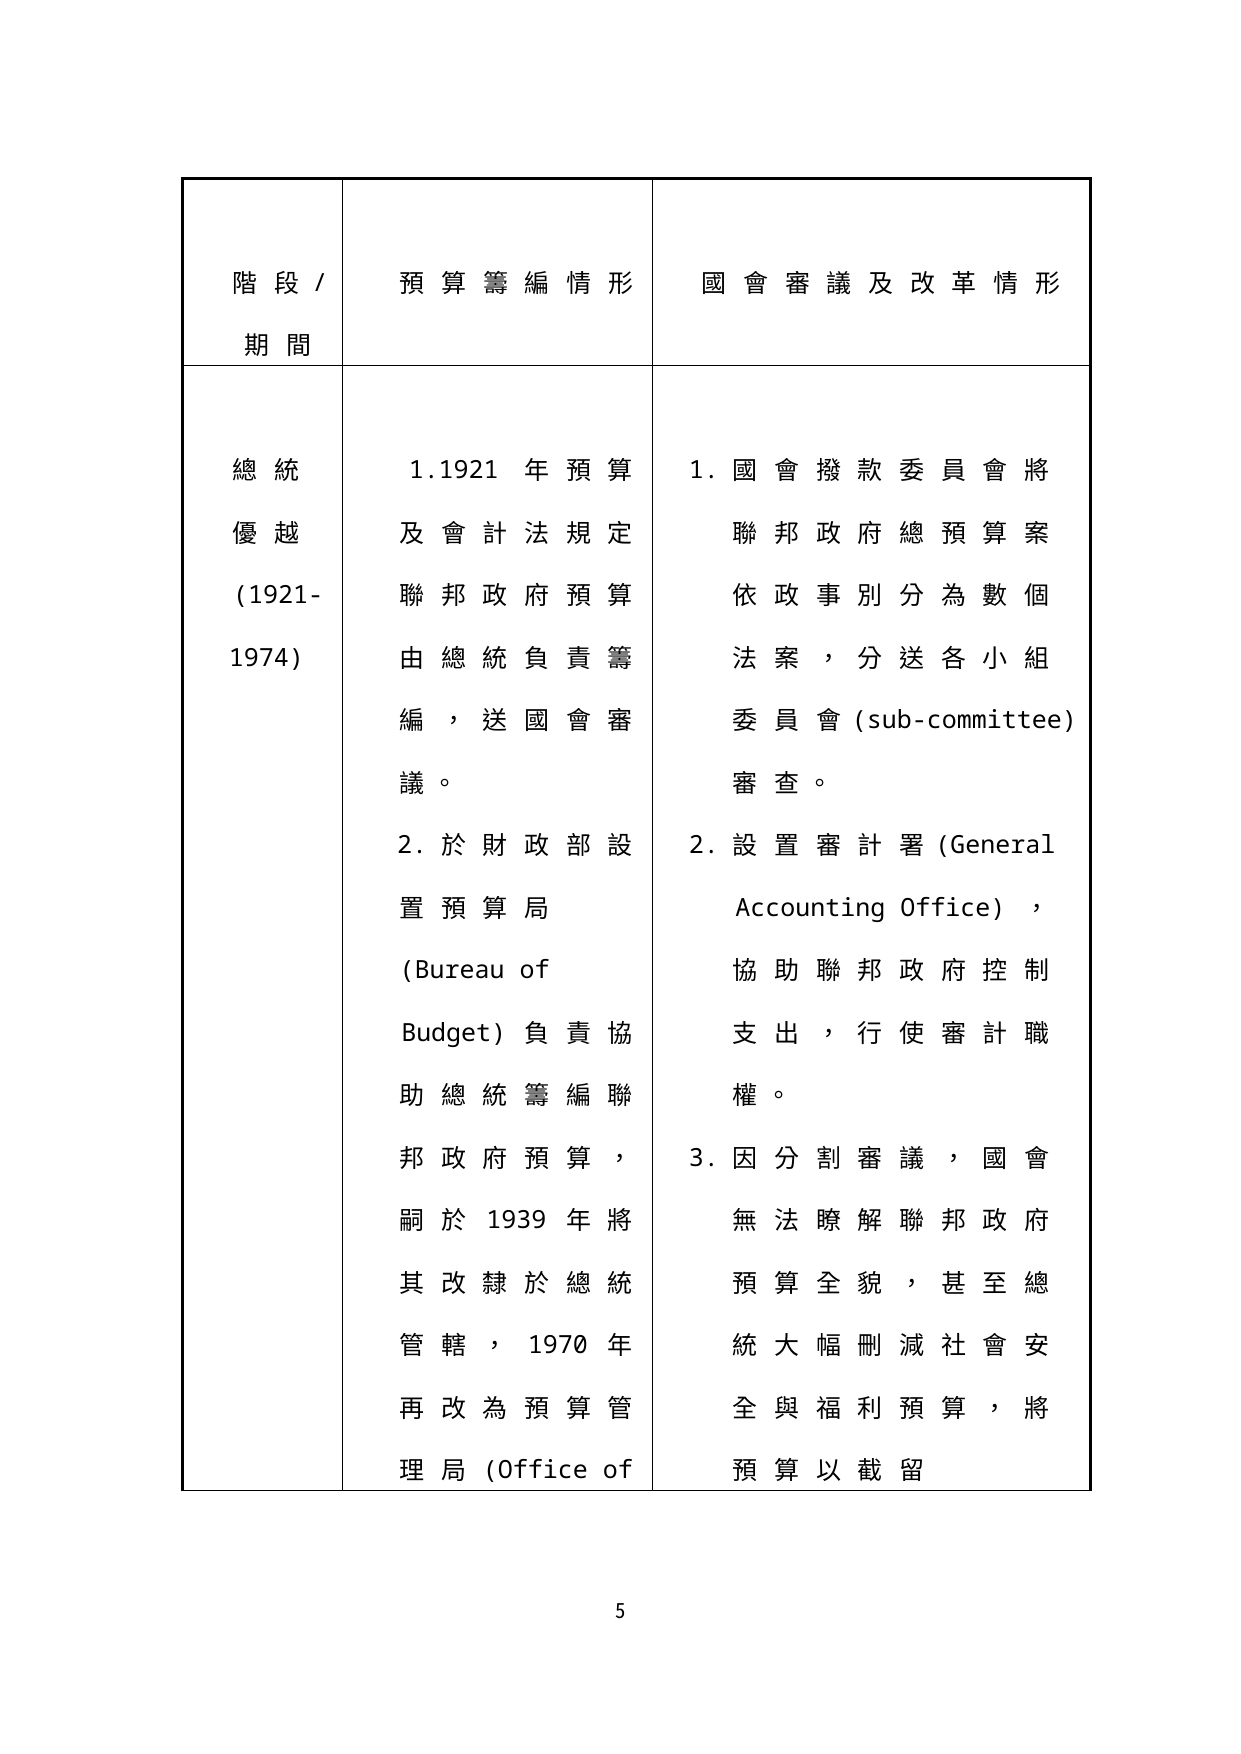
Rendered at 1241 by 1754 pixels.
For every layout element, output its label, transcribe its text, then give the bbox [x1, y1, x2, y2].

table_cell 1.國會撥款委員會將聯邦政府總預算案依政事別分為數個法案，分送各小組委員會(sub-committee)審查。 2.設置審計署(General Accounting Office)，協助聯邦政府控制支出，行使審計職權。 3.因分割審議，國會無法瞭解聯邦政府預算全貌，甚至總統大幅刪減社會安全與福利預算，將預算以截留 [653, 366, 1089, 1490]
table_cell 總統優越(1921-1974) [184, 366, 342, 1490]
table_header 國會審議及改革情形 [653, 180, 1089, 365]
table_cell 1.1921年預算及會計法規定聯邦政府預算由總統負責籌編，送國會審議。 2.於財政部設置預算局(Bureau of Budget)負責協助總統籌編聯邦政府預算，嗣於1939年將其改隸於總統管轄，1970年再改為預算管理局(Office of [343, 366, 652, 1490]
table_header 預算籌編情形 [343, 180, 652, 365]
table_header 階段/期間 [184, 180, 342, 365]
